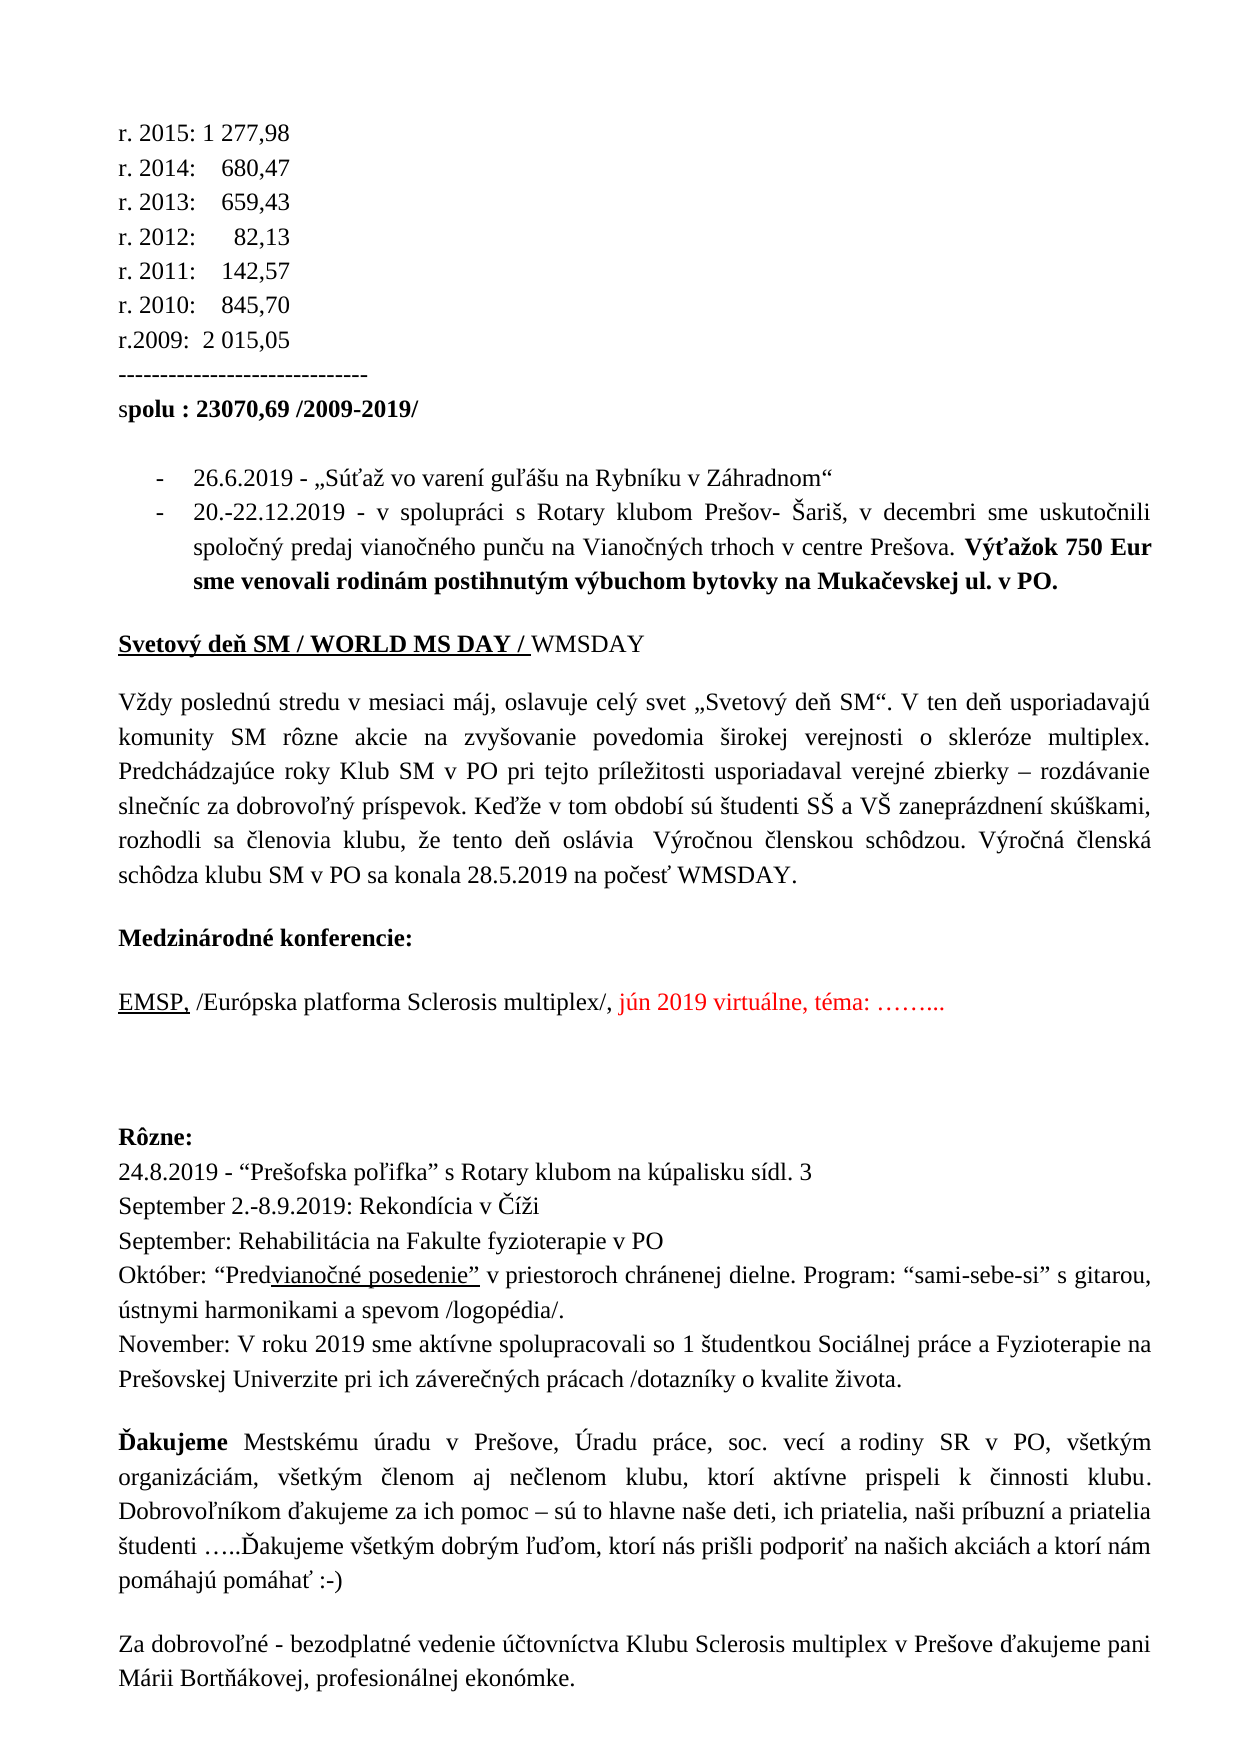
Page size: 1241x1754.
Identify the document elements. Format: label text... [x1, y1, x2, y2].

text Ďakujeme Mestskému úradu v Prešove, Úradu práce, soc. vecí a rodiny SR v PO, všetkým organizáciám, všetkým členom aj nečlenom klubu, ktorí aktívne prispeli k činnosti klubu. Dobrovoľníkom ďakujeme za ich pomoc – sú to hlavne naše deti, ich priatelia, naši príbuzní a priatelia študenti …..Ďakujeme všetkým dobrým ľuďom, ktorí nás prišli podporiť na našich akciách a ktorí nám pomáhajú pomáhať :-) [118, 1427, 1152, 1594]
text EMSP, /Európska platforma Sclerosis multiplex/, jún 2019 virtuálne, téma: ……... [118, 987, 1152, 1016]
text r.2009: 2 015,05 [118, 325, 1152, 354]
text Medzinárodné konferencie: [118, 923, 1152, 952]
text November: V roku 2019 sme aktívne spolupracovali so 1 študentkou Sociálnej práce a Fyzioterapie na Prešovskej Univerzite pri ich záverečných prácach /dotazníky o kvalite života. [118, 1329, 1152, 1392]
text Za dobrovoľné - bezodplatné vedenie účtovníctva Klubu Sclerosis multiplex v Prešove ďakujeme pani Márii Bortňákovej, profesionálnej ekonómke. [118, 1629, 1152, 1692]
text September: Rehabilitácia na Fakulte fyzioterapie v PO [118, 1226, 1152, 1254]
text September 2.-8.9.2019: Rekondícia v Číži [118, 1191, 1152, 1220]
text r. 2015: 1 277,98 [118, 118, 1152, 147]
text r. 2011: 142,57 [118, 256, 1152, 285]
text 24.8.2019 - “Prešofska poľifka” s Rotary klubom na kúpalisku sídl. 3 [118, 1157, 1152, 1186]
text Rôzne: [118, 1122, 1152, 1151]
list 26.6.2019 - „Súťaž vo varení guľášu na Rybníku v Záhradnom“ [156, 463, 1152, 492]
text Svetový deň SM / WORLD MS DAY / WMSDAY [118, 601, 1152, 658]
text ------------------------------ [118, 359, 1152, 388]
text r. 2010: 845,70 [118, 291, 1152, 319]
text spolu : 23070,69 /2009-2019/ [118, 394, 1152, 423]
text r. 2014: 680,47 [118, 153, 1152, 181]
text Vždy poslednú stredu v mesiaci máj, oslavuje celý svet „Svetový deň SM“. V ten deň usporiadavajú komunity SM rôzne akcie na zvyšovanie povedomia širokej verejnosti o skleróze multiplex. Predchádzajúce roky Klub SM v PO pri tejto príležitosti usporiadaval verejné zbierky – rozdávanie slnečníc za dobrovoľný príspevok. Keďže v tom období sú študenti SŠ a VŠ zaneprázdnení skúškami, rozhodli sa členovia klubu, že tento deň oslávia Výročnou členskou schôdzou. Výročná členská schôdza klubu SM v PO sa konala 28.5.2019 na počesť WMSDAY. [118, 687, 1152, 889]
text r. 2013: 659,43 [118, 187, 1152, 216]
text r. 2012: 82,13 [118, 222, 1152, 250]
list 20.-22.12.2019 - v spolupráci s Rotary klubom Prešov- Šariš, v decembri sme uskutočnili spoločný predaj vianočného punču na Vianočných trhoch v centre Prešova. Výťažok 750 Eur sme venovali rodinám postihnutým výbuchom bytovky na Mukačevskej ul. v PO. [156, 497, 1152, 595]
text Október: “Predvianočné posedenie” v priestoroch chránenej dielne. Program: “sami-sebe-si” s gitarou, ústnymi harmonikami a spevom /logopédia/. [118, 1260, 1152, 1323]
